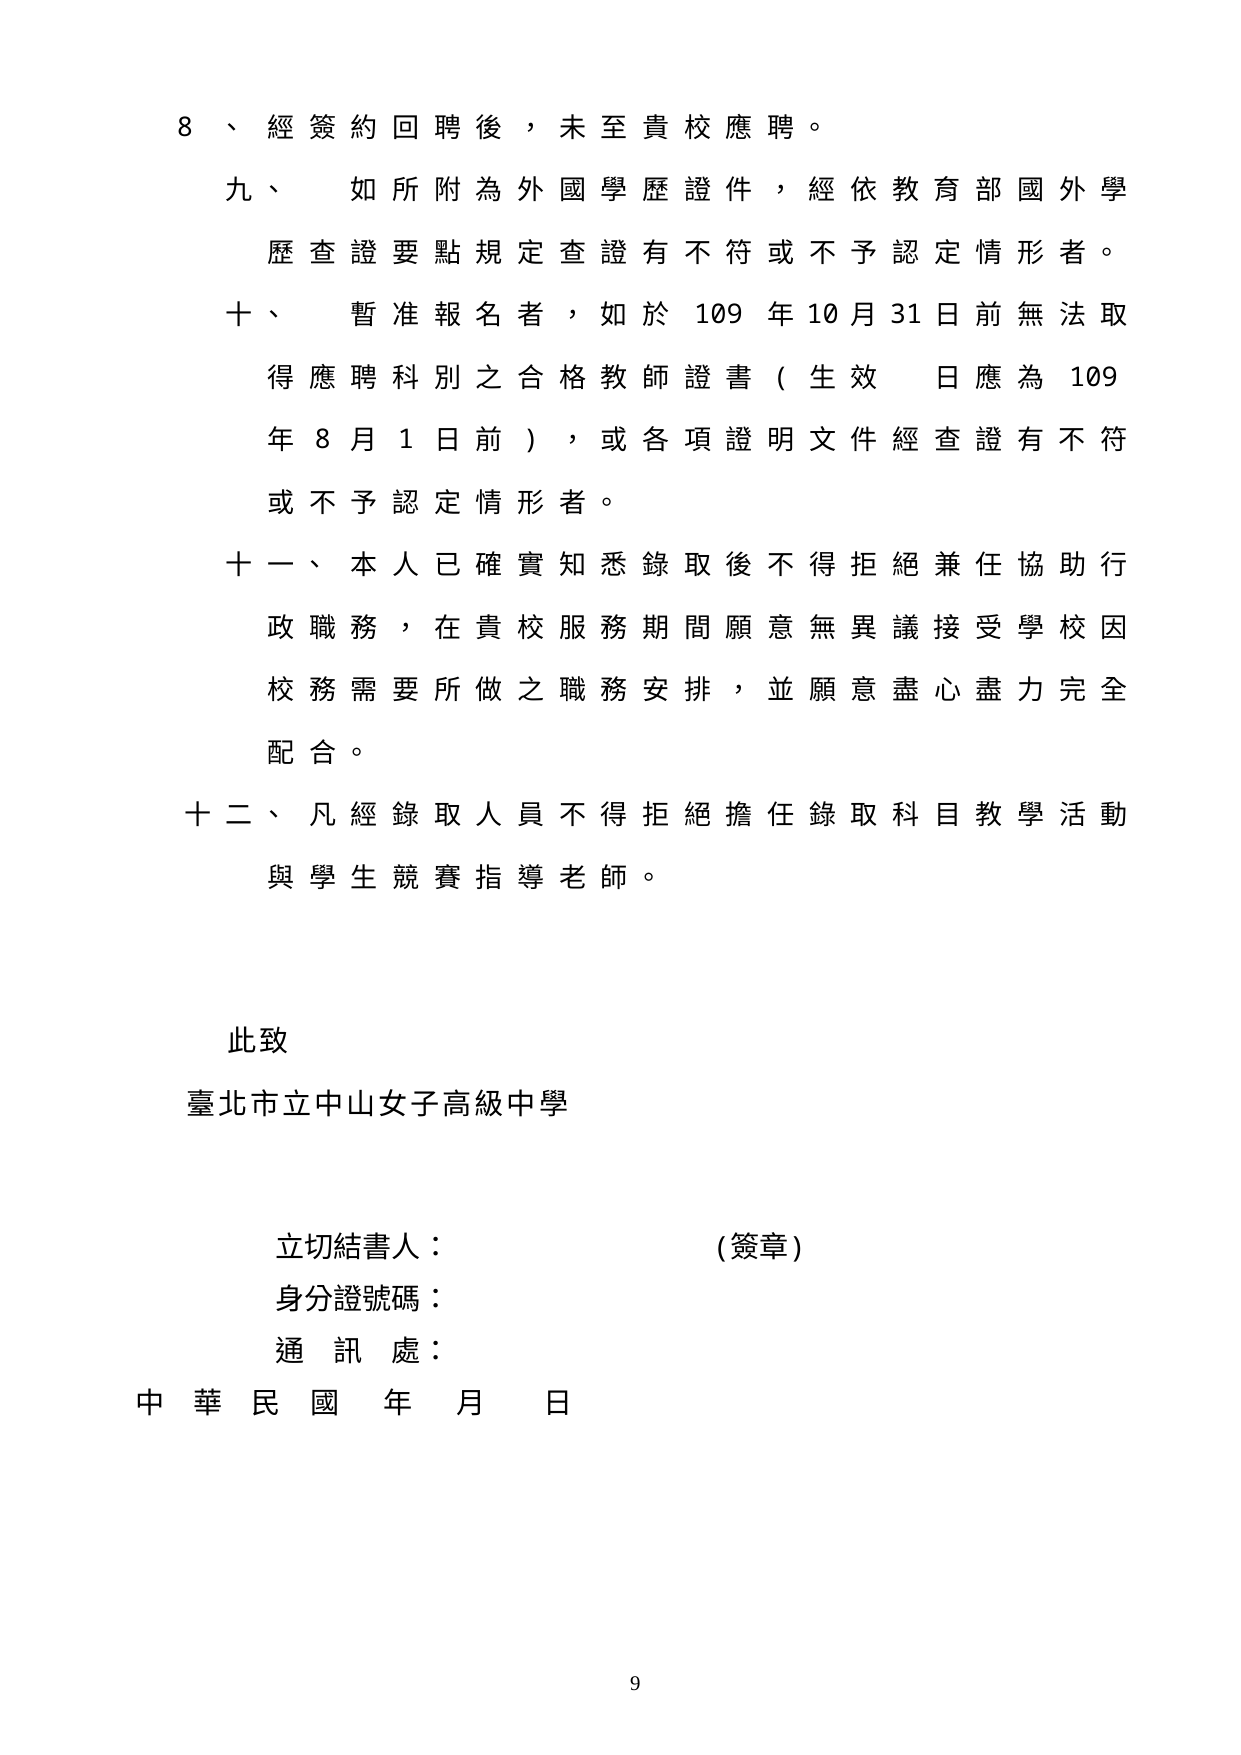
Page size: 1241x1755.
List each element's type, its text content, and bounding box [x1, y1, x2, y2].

text 中 華 民 國 年 月 日 [135, 1388, 1135, 1420]
text 十、 暫准報名者，如於109年10月31日前無法取得應聘科別之合格教師證書(生效 日應為109年8月1日前)，或各項證明文件經查證有不符或不予認定情形者。 [135, 271, 1135, 521]
text 臺北市立中山女子高級中學 [145, 1089, 1135, 1121]
text 立切結書人： (簽章) [135, 1224, 1135, 1266]
text 十一、本人已確實知悉錄取後不得拒絕兼任協助行政職務，在貴校服務期間願意無異議接受學校因校務需要所做之職務安排，並願意盡心盡力完全配合。 [150, 521, 1135, 771]
text 十二、凡經錄取人員不得拒絕擔任錄取科目教學活動與學生競賽指導老師。 [135, 771, 1135, 896]
text 此致 [145, 1027, 1135, 1058]
list 經簽約回聘後，未至貴校應聘。 [168, 84, 1135, 146]
text 通 訊 處： [135, 1327, 1135, 1370]
text 九、 如所附為外國學歷證件，經依教育部國外學歷查證要點規定查證有不符或不予認定情形者。 [135, 146, 1135, 271]
text 身分證號碼： [135, 1276, 1135, 1318]
